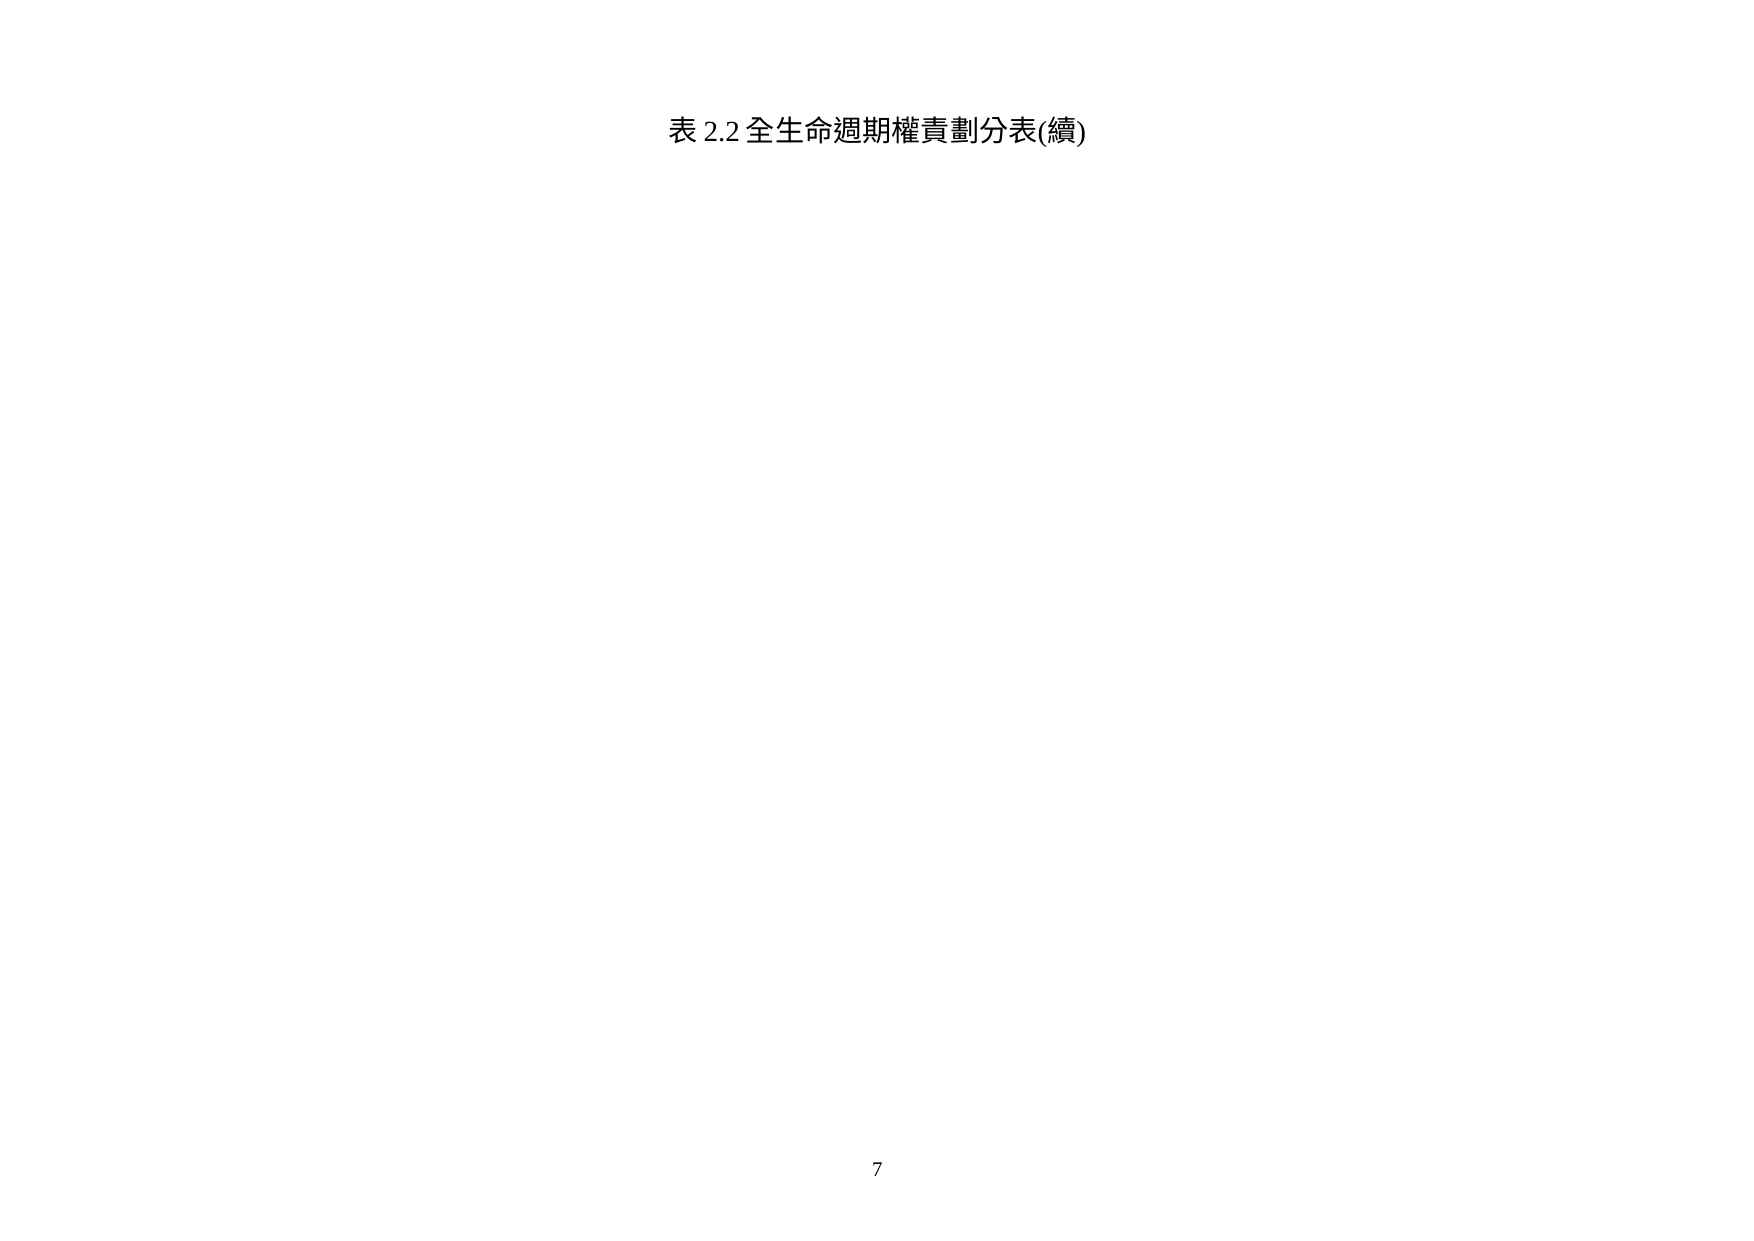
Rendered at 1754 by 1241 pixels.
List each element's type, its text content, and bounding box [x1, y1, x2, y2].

text 表2.2全生命週期權責劃分表(續) [148, 108, 1606, 150]
